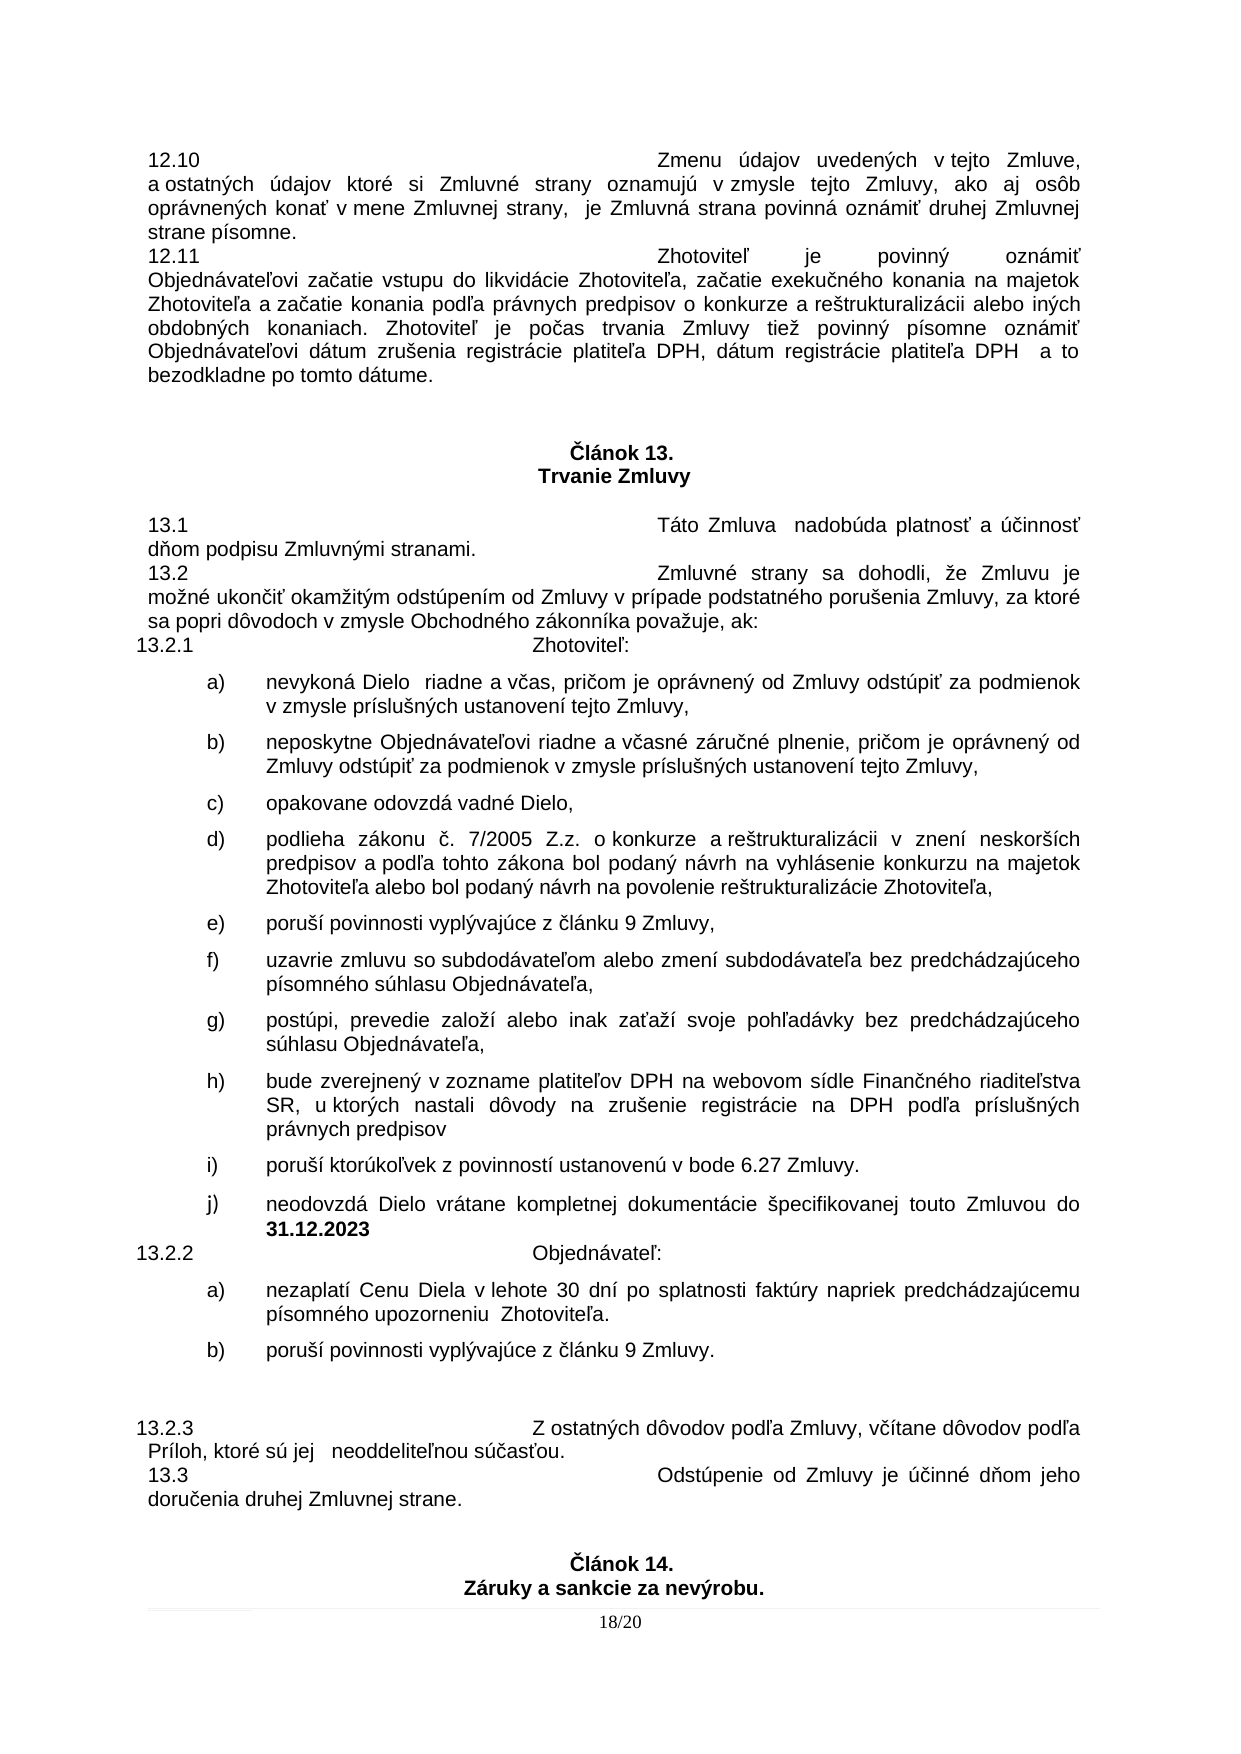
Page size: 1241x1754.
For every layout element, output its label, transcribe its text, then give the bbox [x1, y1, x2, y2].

list poruší ktorúkoľvek z povinností ustanovenú v bode 6.27 Zmluvy. [207, 1153, 1081, 1177]
list uzavrie zmluvu so subdodávateľom alebo zmení subdodávateľa bez predchádzajúceho písomného súhlasu Objednávateľa, [207, 948, 1081, 996]
list Odstúpenie od Zmluvy je účinné dňom jeho doručenia druhej Zmluvnej strane. [148, 1463, 1081, 1511]
list Z ostatných dôvodov podľa Zmluvy, včítane dôvodov podľa Príloh, ktoré sú jej neoddeliteľnou súčasťou. [136, 1415, 1081, 1463]
list podlieha zákonu č. 7/2005 Z.z. o konkurze a reštrukturalizácii v znení neskorších predpisov a podľa tohto zákona bol podaný návrh na vyhlásenie konkurzu na majetok Zhotoviteľa alebo bol podaný návrh na povolenie reštrukturalizácie Zhotoviteľa, [207, 827, 1081, 899]
list nezaplatí Cenu Diela v lehote 30 dní po splatnosti faktúry napriek predchádzajúcemu písomného upozorneniu Zhotoviteľa. [207, 1278, 1081, 1326]
text Trvanie Zmluvy [148, 464, 1081, 488]
list Táto Zmluva nadobúda platnosť a účinnosť dňom podpisu Zmluvnými stranami. [148, 513, 1081, 561]
list Zhotoviteľ je povinný oznámiť Objednávateľovi začatie vstupu do likvidácie Zhotoviteľa, začatie exekučného konania na majetok Zhotoviteľa a začatie konania podľa právnych predpisov o konkurze a reštrukturalizácii alebo iných obdobných konaniach. Zhotoviteľ je počas trvania Zmluvy tiež povinný písomne oznámiť Objednávateľovi dátum zrušenia registrácie platiteľa DPH, dátum registrácie platiteľa DPH a to bezodkladne po tomto dátume. [148, 243, 1081, 387]
list nevykoná Dielo riadne a včas, pričom je oprávnený od Zmluvy odstúpiť za podmienok v zmysle príslušných ustanovení tejto Zmluvy, [207, 669, 1081, 717]
list neposkytne Objednávateľovi riadne a včasné záručné plnenie, pričom je oprávnený od Zmluvy odstúpiť za podmienok v zmysle príslušných ustanovení tejto Zmluvy, [207, 730, 1081, 778]
list poruší povinnosti vyplývajúce z článku 9 Zmluvy, [207, 911, 1081, 935]
list Zhotoviteľ: [148, 633, 1093, 657]
list Zmluvné strany sa dohodli, že Zmluvu je možné ukončiť okamžitým odstúpením od Zmluvy v prípade podstatného porušenia Zmluvy, za ktoré sa popri dôvodoch v zmysle Obchodného zákonníka považuje, ak: [148, 561, 1081, 633]
list Zmenu údajov uvedených v tejto Zmluve, a ostatných údajov ktoré si Zmluvné strany oznamujú v zmysle tejto Zmluvy, ako aj osôb oprávnených konať v mene Zmluvnej strany, je Zmluvná strana povinná oznámiť druhej Zmluvnej strane písomne. [148, 148, 1081, 243]
list opakovane odovzdá vadné Dielo, [207, 790, 1081, 814]
text Záruky a sankcie za nevýrobu. [148, 1576, 1081, 1600]
list Objednávateľ: [148, 1241, 1093, 1265]
list bude zverejnený v zozname platiteľov DPH na webovom sídle Finančného riaditeľstva SR, u ktorých nastali dôvody na zrušenie registrácie na DPH podľa príslušných právnych predpisov [207, 1068, 1081, 1140]
list postúpi, prevedie založí alebo inak zaťaží svoje pohľadávky bez predchádzajúceho súhlasu Objednávateľa, [207, 1008, 1081, 1056]
list poruší povinnosti vyplývajúce z článku 9 Zmluvy. [207, 1338, 1081, 1362]
list neodovzdá Dielo vrátane kompletnej dokumentácie špecifikovanej touto Zmluvou do 31.12.2023 [207, 1189, 1081, 1241]
